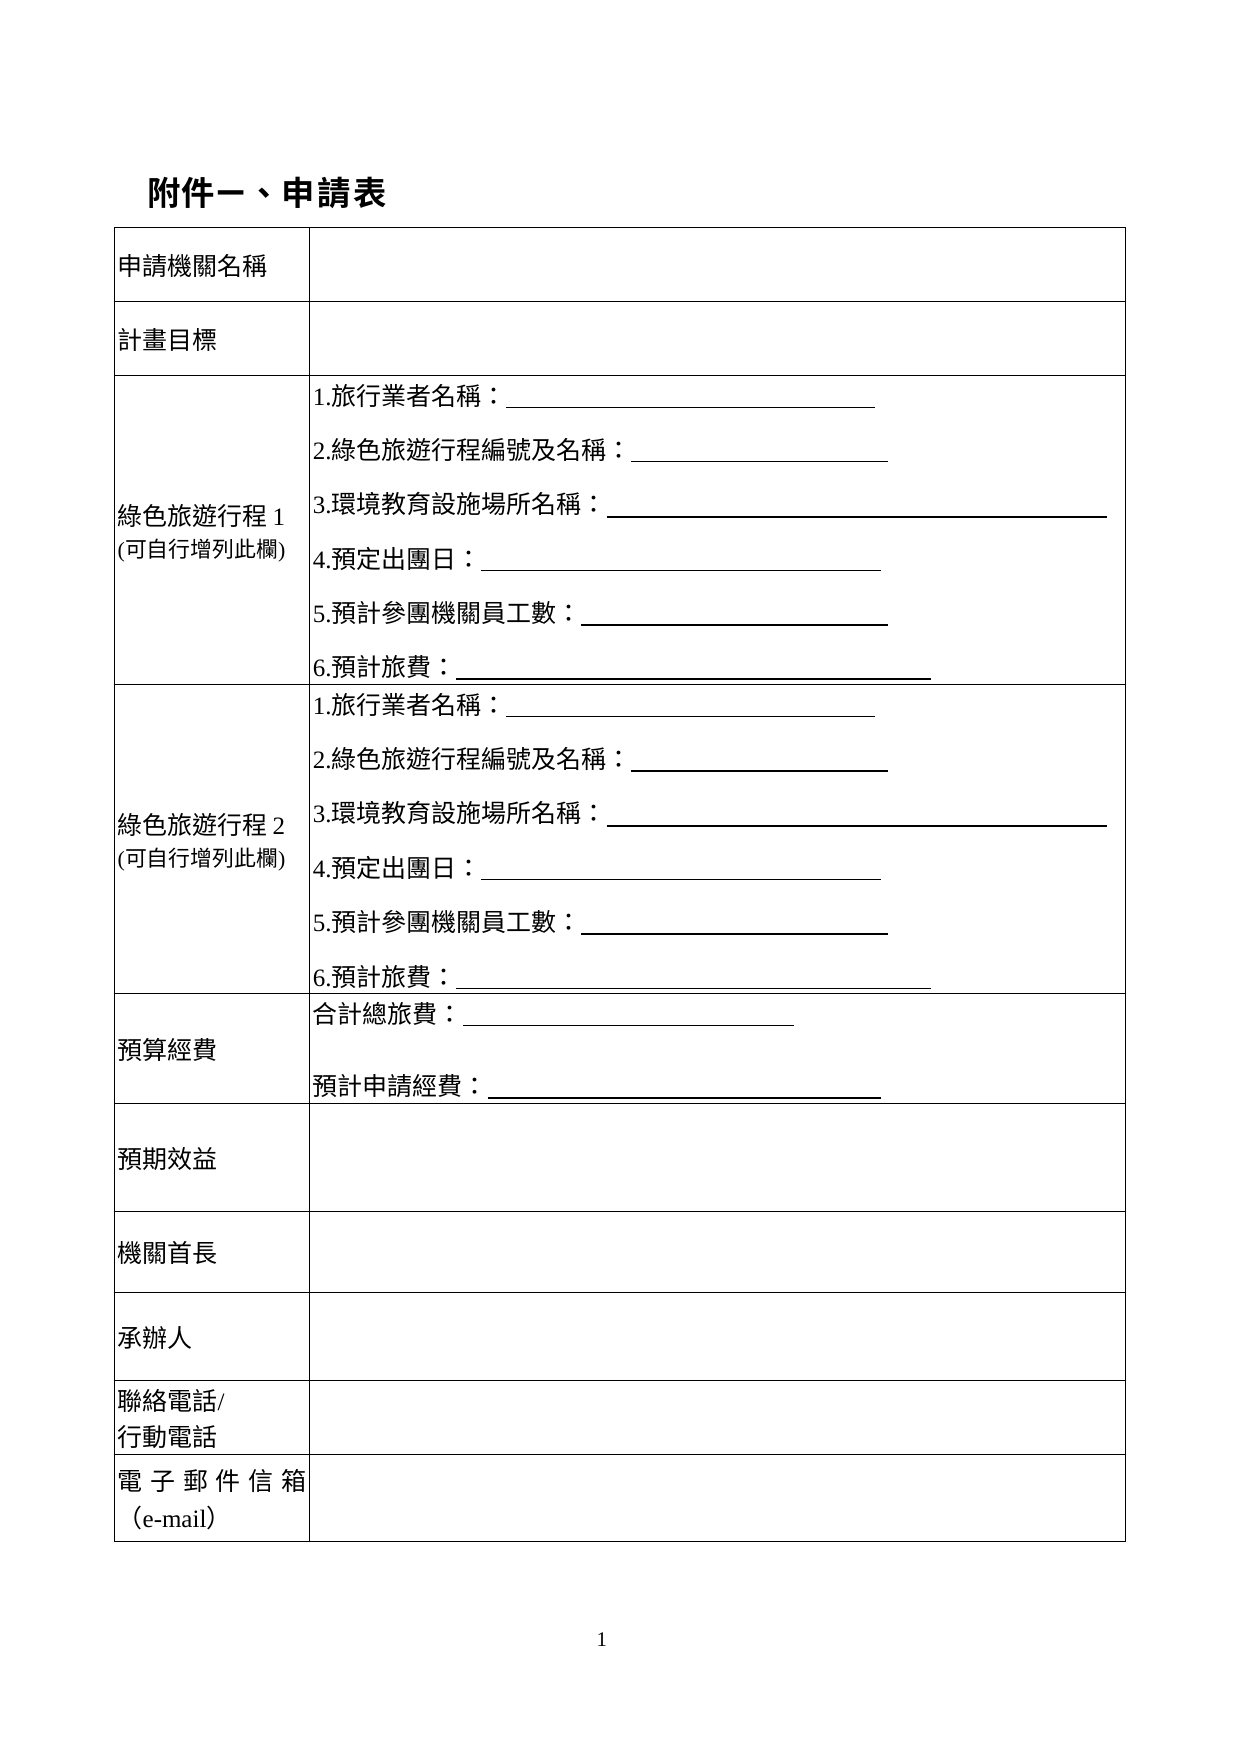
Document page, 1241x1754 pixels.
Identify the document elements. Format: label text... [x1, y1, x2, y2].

table_cell 合計總旅費： 預計申請經費： [310, 994, 1125, 1103]
table_cell 聯絡電話/ 行動電話 [115, 1381, 309, 1454]
table_cell 1.旅行業者名稱： 2.綠色旅遊行程編號及名稱： 3.環境教育設施場所名稱： 4.預定出團日： 5.預計參團機關員工數： 6.預計旅費： [310, 685, 1125, 993]
table_cell 預算經費 [115, 994, 309, 1103]
table_cell 機關首長 [115, 1212, 309, 1292]
table_cell [310, 1381, 1125, 1454]
table_cell [310, 302, 1125, 375]
table_cell [310, 1104, 1125, 1211]
table_cell [310, 1455, 1125, 1541]
text 附件ㄧ、申請表 [148, 166, 1092, 215]
table_cell [310, 1293, 1125, 1380]
table_cell 綠色旅遊行程1 (可自行增列此欄) [115, 376, 309, 684]
table_cell 1.旅行業者名稱： 2.綠色旅遊行程編號及名稱： 3.環境教育設施場所名稱： 4.預定出團日： 5.預計參團機關員工數： 6.預計旅費： [310, 376, 1125, 684]
table_cell 預期效益 [115, 1104, 309, 1211]
table_header 申請機關名稱 [115, 228, 309, 301]
table_cell 電子郵件信箱（e-mail） [115, 1455, 309, 1541]
table_cell [310, 1212, 1125, 1292]
table_header [310, 228, 1125, 301]
table_cell 計畫目標 [115, 302, 309, 375]
table_cell 承辦人 [115, 1293, 309, 1380]
table_cell 綠色旅遊行程2 (可自行增列此欄) [115, 685, 309, 993]
